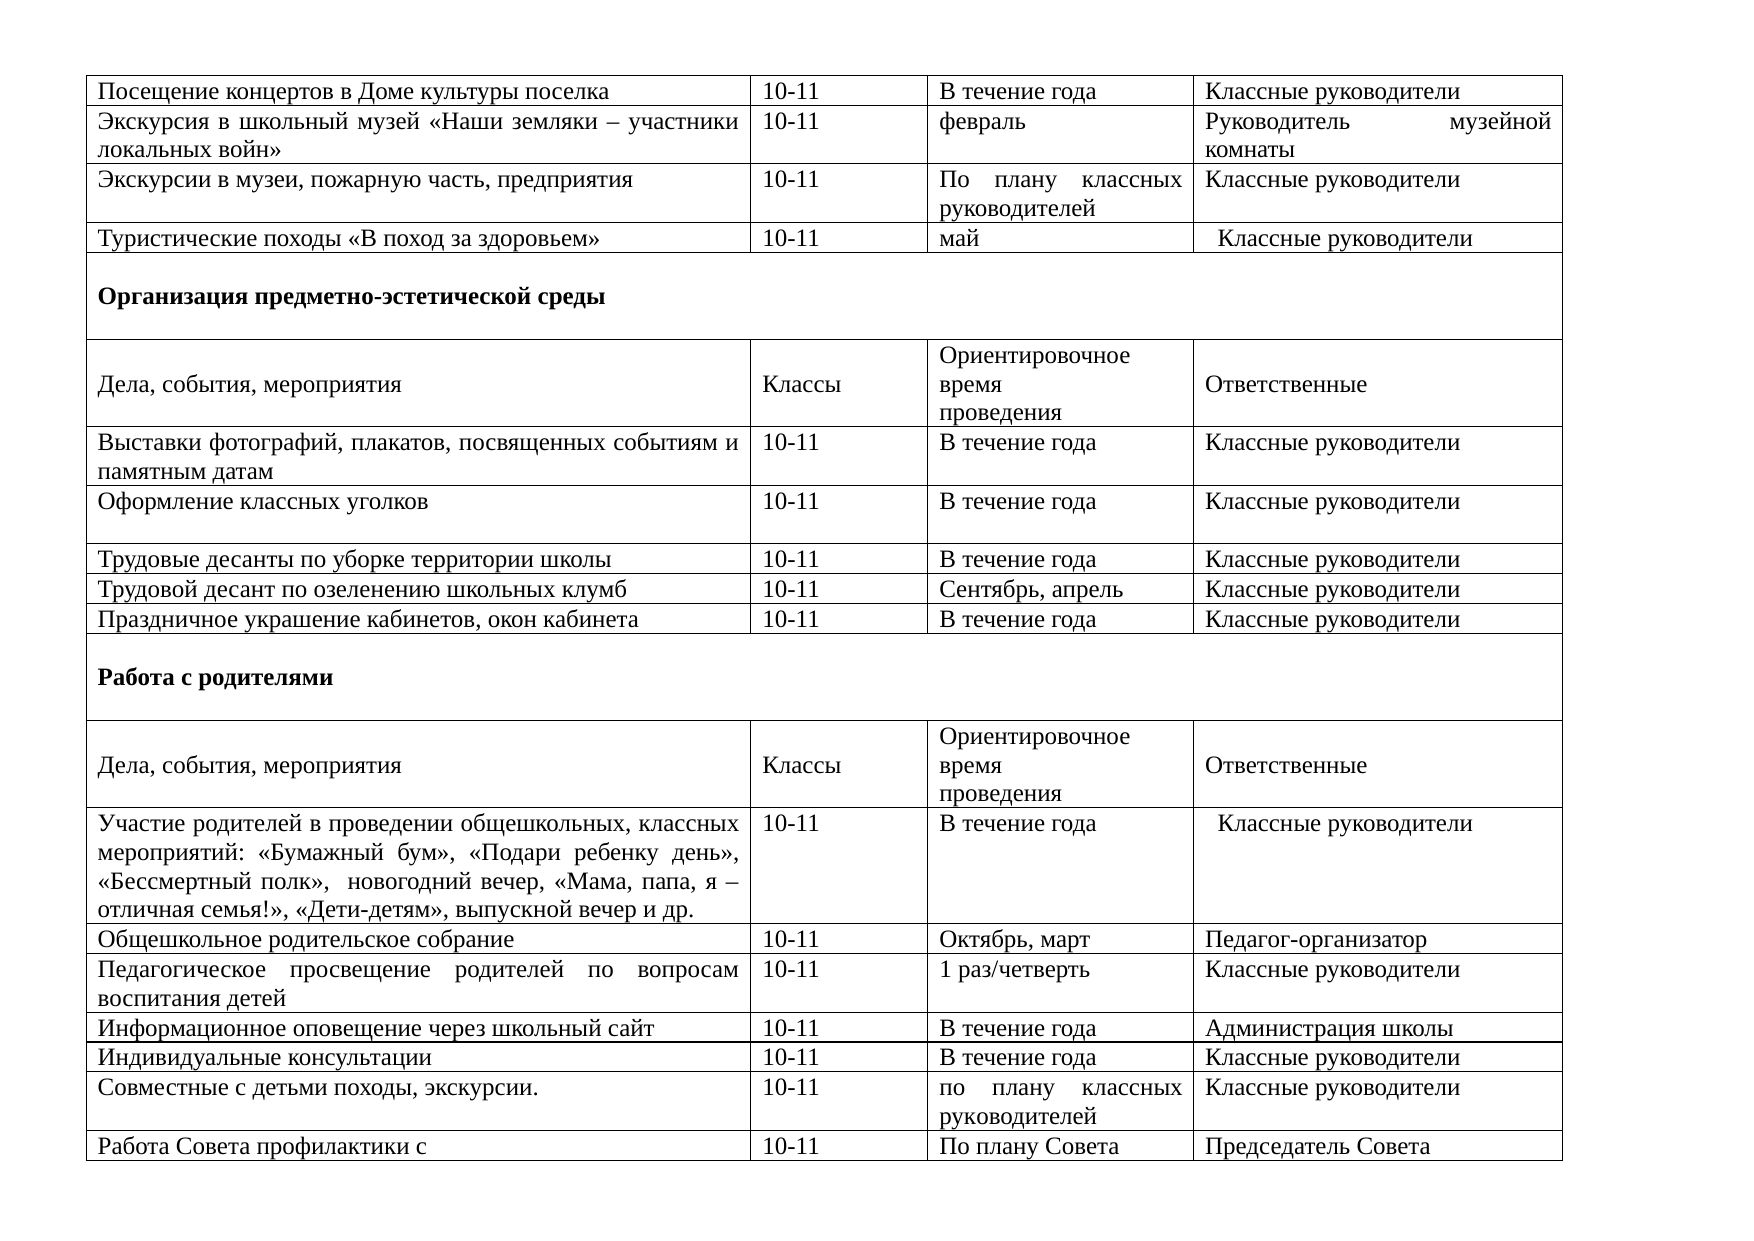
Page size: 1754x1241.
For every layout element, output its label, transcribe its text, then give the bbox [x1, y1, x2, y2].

table_cell Классные руководители [1194, 1043, 1562, 1071]
table_cell В течение года [928, 486, 1193, 543]
table_cell 10-11 [751, 1043, 927, 1071]
table_cell Педагогическое просвещение родителей по вопросам воспитания детей [87, 954, 750, 1012]
table_cell 10-11 [751, 954, 927, 1012]
table_cell Классные руководители [1194, 486, 1562, 543]
table_cell февраль [928, 106, 1193, 163]
table_cell 10-11 [751, 544, 927, 573]
table_cell Классные руководители [1194, 76, 1562, 105]
table_cell Октябрь, март [928, 924, 1193, 953]
table_cell В течение года [928, 604, 1193, 633]
table_cell Работа с родителями [87, 634, 1562, 720]
table_cell В течение года [928, 1013, 1193, 1041]
table_cell По плану Совета [928, 1131, 1193, 1159]
table_cell Туристические походы «В поход за здоровьем» [87, 223, 750, 252]
table_cell В течение года [928, 76, 1193, 105]
table_cell Экскурсии в музеи, пожарную часть, предприятия [87, 164, 750, 222]
table_cell Дела, события, мероприятия [87, 340, 750, 426]
table_cell Выставки фотографий, плакатов, посвященных событиям и памятным датам [87, 427, 750, 485]
table_cell 10-11 [751, 808, 927, 923]
table_cell по плану классных руководителей [928, 1072, 1193, 1130]
table_cell Классные руководители [1194, 427, 1562, 485]
table_cell Информационное оповещение через школьный сайт [87, 1013, 750, 1041]
table_cell 10-11 [751, 924, 927, 953]
table_cell Классы [751, 340, 927, 426]
table_cell Индивидуальные консультации [87, 1043, 750, 1071]
table_cell В течение года [928, 544, 1193, 573]
table_cell 10-11 [751, 106, 927, 163]
table_cell 10-11 [751, 1072, 927, 1130]
table_cell Трудовые десанты по уборке территории школы [87, 544, 750, 573]
table_cell Праздничное украшение кабинетов, окон кабинета [87, 604, 750, 633]
table_cell 10-11 [751, 427, 927, 485]
table_cell Классные руководители [1194, 808, 1562, 923]
table_cell Председатель Совета [1194, 1131, 1562, 1159]
table_cell Организация предметно-эстетической среды [87, 253, 1562, 339]
table_cell По плану классных руководителей [928, 164, 1193, 222]
table_cell Классные руководители [1194, 954, 1562, 1012]
table_cell 10-11 [751, 1131, 927, 1159]
table_cell Экскурсия в школьный музей «Наши земляки – участники локальных войн» [87, 106, 750, 163]
table_cell Участие родителей в проведении общешкольных, классных мероприятий: «Бумажный бум», «Подари ребенку день», «Бессмертный полк», новогодний вечер, «Мама, папа, я – отличная семья!», «Дети-детям», выпускной вечер и др. [87, 808, 750, 923]
table_cell Трудовой десант по озеленению школьных клумб [87, 574, 750, 603]
table_cell Ответственные [1194, 721, 1562, 807]
table_cell Совместные с детьми походы, экскурсии. [87, 1072, 750, 1130]
table_cell Дела, события, мероприятия [87, 721, 750, 807]
table_cell Администрация школы [1194, 1013, 1562, 1041]
table_cell 10-11 [751, 604, 927, 633]
table_cell Классные руководители [1194, 544, 1562, 573]
table_cell Классные руководители [1194, 164, 1562, 222]
table_cell Классные руководители [1194, 604, 1562, 633]
table_cell Руководитель музейной комнаты [1194, 106, 1562, 163]
table_cell 10-11 [751, 486, 927, 543]
table_cell Ориентировочное время проведения [928, 721, 1193, 807]
table_cell 10-11 [751, 1013, 927, 1041]
table_cell Классные руководители [1194, 574, 1562, 603]
table_cell В течение года [928, 808, 1193, 923]
table_cell 10-11 [751, 574, 927, 603]
table_cell Классы [751, 721, 927, 807]
table_cell 10-11 [751, 164, 927, 222]
table_cell Оформление классных уголков [87, 486, 750, 543]
table_cell Сентябрь, апрель [928, 574, 1193, 603]
table_cell май [928, 223, 1193, 252]
table_cell 10-11 [751, 76, 927, 105]
table_cell 1 раз/четверть [928, 954, 1193, 1012]
table_cell Работа Совета профилактики с [87, 1131, 750, 1159]
table_cell В течение года [928, 1043, 1193, 1071]
table_cell Ориентировочное время проведения [928, 340, 1193, 426]
table_cell Посещение концертов в Доме культуры поселка [87, 76, 750, 105]
table_cell Классные руководители [1194, 223, 1562, 252]
table_cell Педагог-организатор [1194, 924, 1562, 953]
table_cell Классные руководители [1194, 1072, 1562, 1130]
table_cell Ответственные [1194, 340, 1562, 426]
table_cell Общешкольное родительское собрание [87, 924, 750, 953]
table_cell 10-11 [751, 223, 927, 252]
table_cell В течение года [928, 427, 1193, 485]
